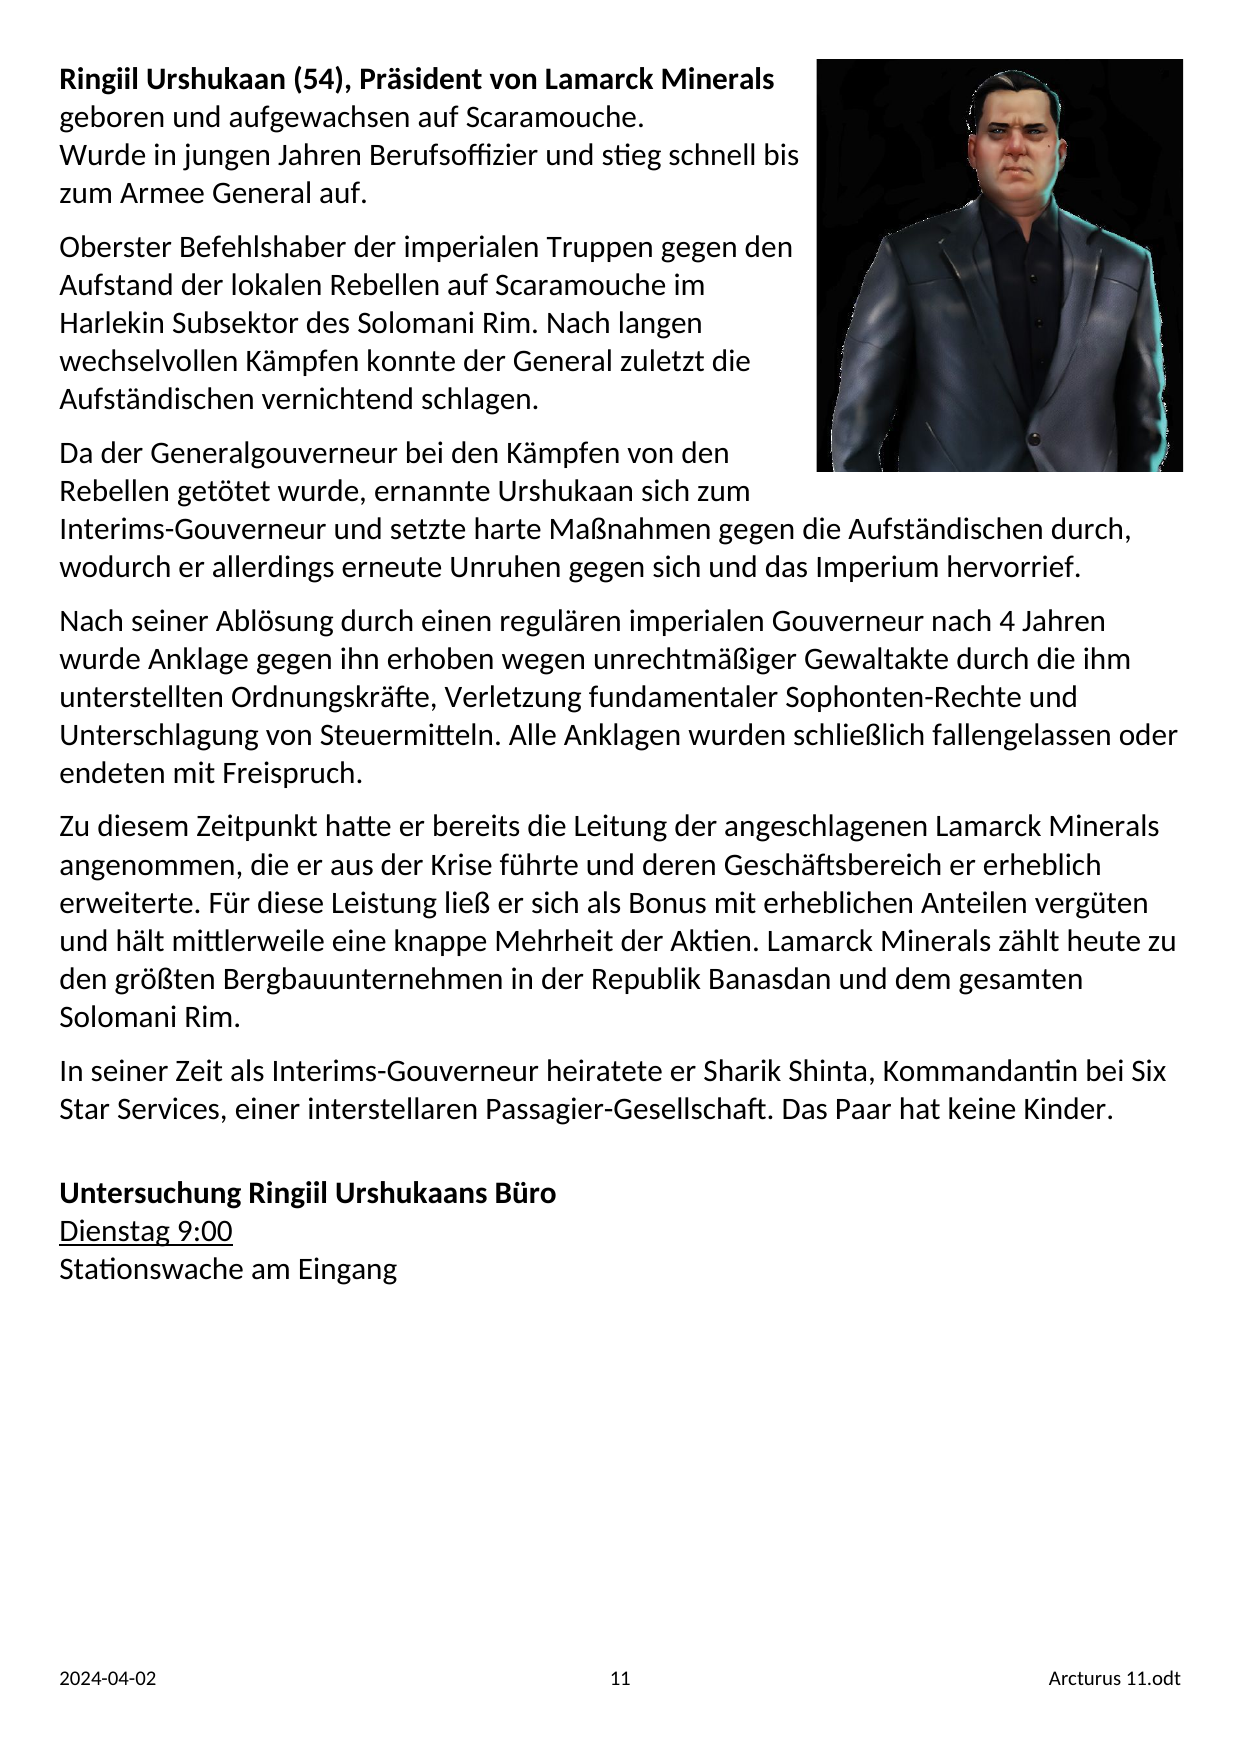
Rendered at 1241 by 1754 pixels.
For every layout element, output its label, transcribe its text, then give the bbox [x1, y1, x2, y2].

text Zu diesem Zeitpunkt hatte er bereits die Leitung der angeschlagenen Lamarck Minerals angenommen, die er aus der Krise führte und deren Geschäftsbereich er erheblich erweiterte. Für diese Leistung ließ er sich als Bonus mit erheblichen Anteilen vergüten und hält mittlerweile eine knappe Mehrheit der Aktien. Lamarck Minerals zählt heute zu den größten Bergbauunternehmen in der Republik Banasdan und dem gesamten Solomani Rim. [59, 807, 1181, 1035]
text Nach seiner Ablösung durch einen regulären imperialen Gouverneur nach 4 Jahren wurde Anklage gegen ihn erhoben wegen unrechtmäßiger Gewaltakte durch die ihm unterstellten Ordnungskräfte, Verletzung fundamentaler Sophonten-Rechte und Unterschlagung von Steuermitteln. Alle Anklagen wurden schließlich fallengelassen oder endeten mit Freispruch. [59, 601, 1181, 791]
text Ringiil Urshukaan (54), Präsident von Lamarck Minerals [59, 59, 816, 97]
text Stationswache am Eingang [59, 1249, 1181, 1287]
text Dienstag 9:00 [59, 1211, 1181, 1249]
text In seiner Zeit als Interims-Gouverneur heiratete er Sharik Shinta, Kommandantin bei Six Star Services, einer interstellaren Passagier-Gesellschaft. Das Paar hat keine Kinder. [59, 1051, 1181, 1127]
text Oberster Befehlshaber der imperialen Truppen gegen den Aufstand der lokalen Rebellen auf Scaramouche im Harlekin Subsektor des Solomani Rim. Nach langen wechselvollen Kämpfen konnte der General zuletzt die Aufständischen vernichtend schlagen. [59, 227, 816, 417]
text Da der Generalgouverneur bei den Kämpfen von den Rebellen getötet wurde, ernannte Urshukaan sich zum Interims-Gouverneur und setzte harte Maßnahmen gegen die Aufständischen durch, wodurch er allerdings erneute Unruhen gegen sich und das Imperium hervorrief. [59, 433, 1181, 585]
text geboren und aufgewachsen auf Scaramouche. Wurde in jungen Jahren Berufsoffizier und stieg schnell bis zum Armee General auf. [59, 97, 816, 212]
text Untersuchung Ringiil Urshukaans Büro [59, 1173, 1181, 1211]
picture [816, 59, 1184, 472]
